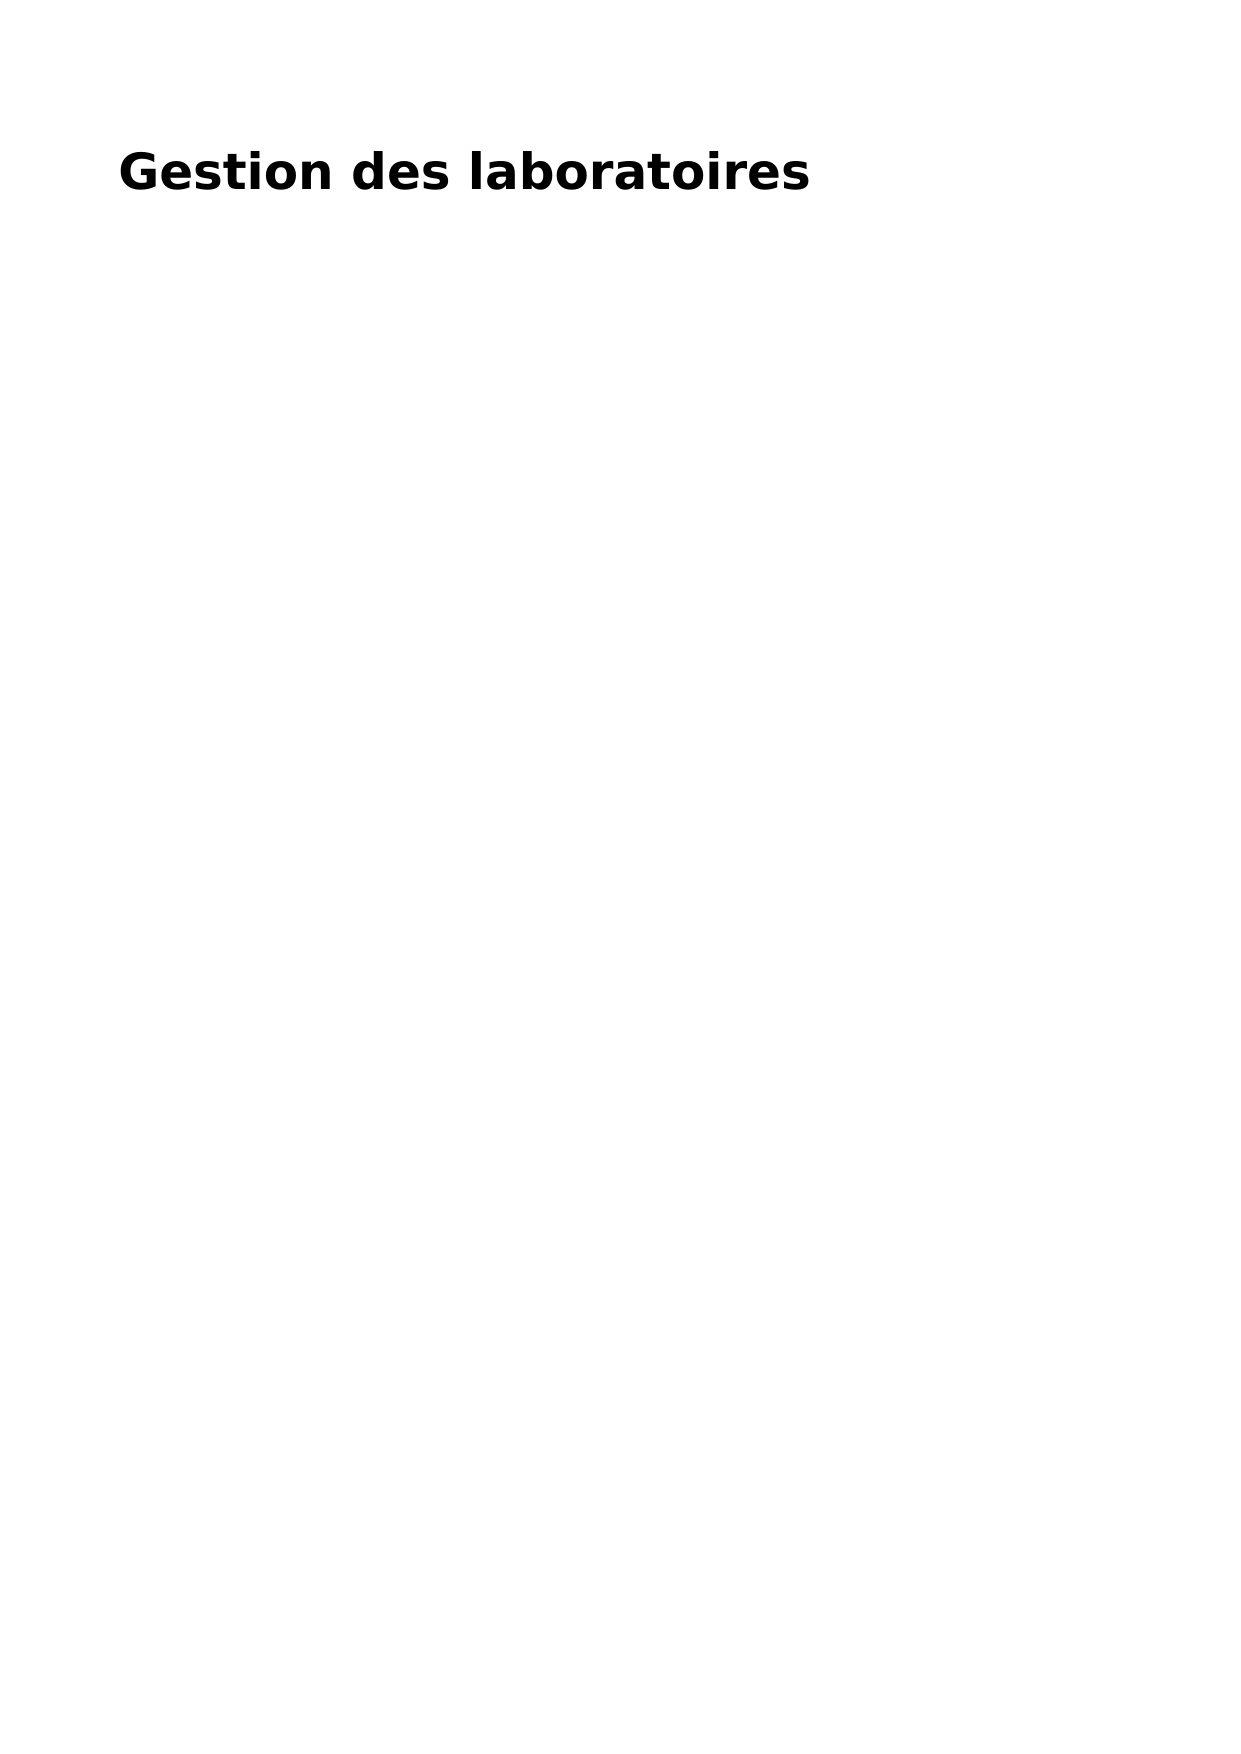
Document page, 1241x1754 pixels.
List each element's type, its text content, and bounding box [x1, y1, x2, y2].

subtitle Gestion des laboratoires [118, 143, 1122, 201]
